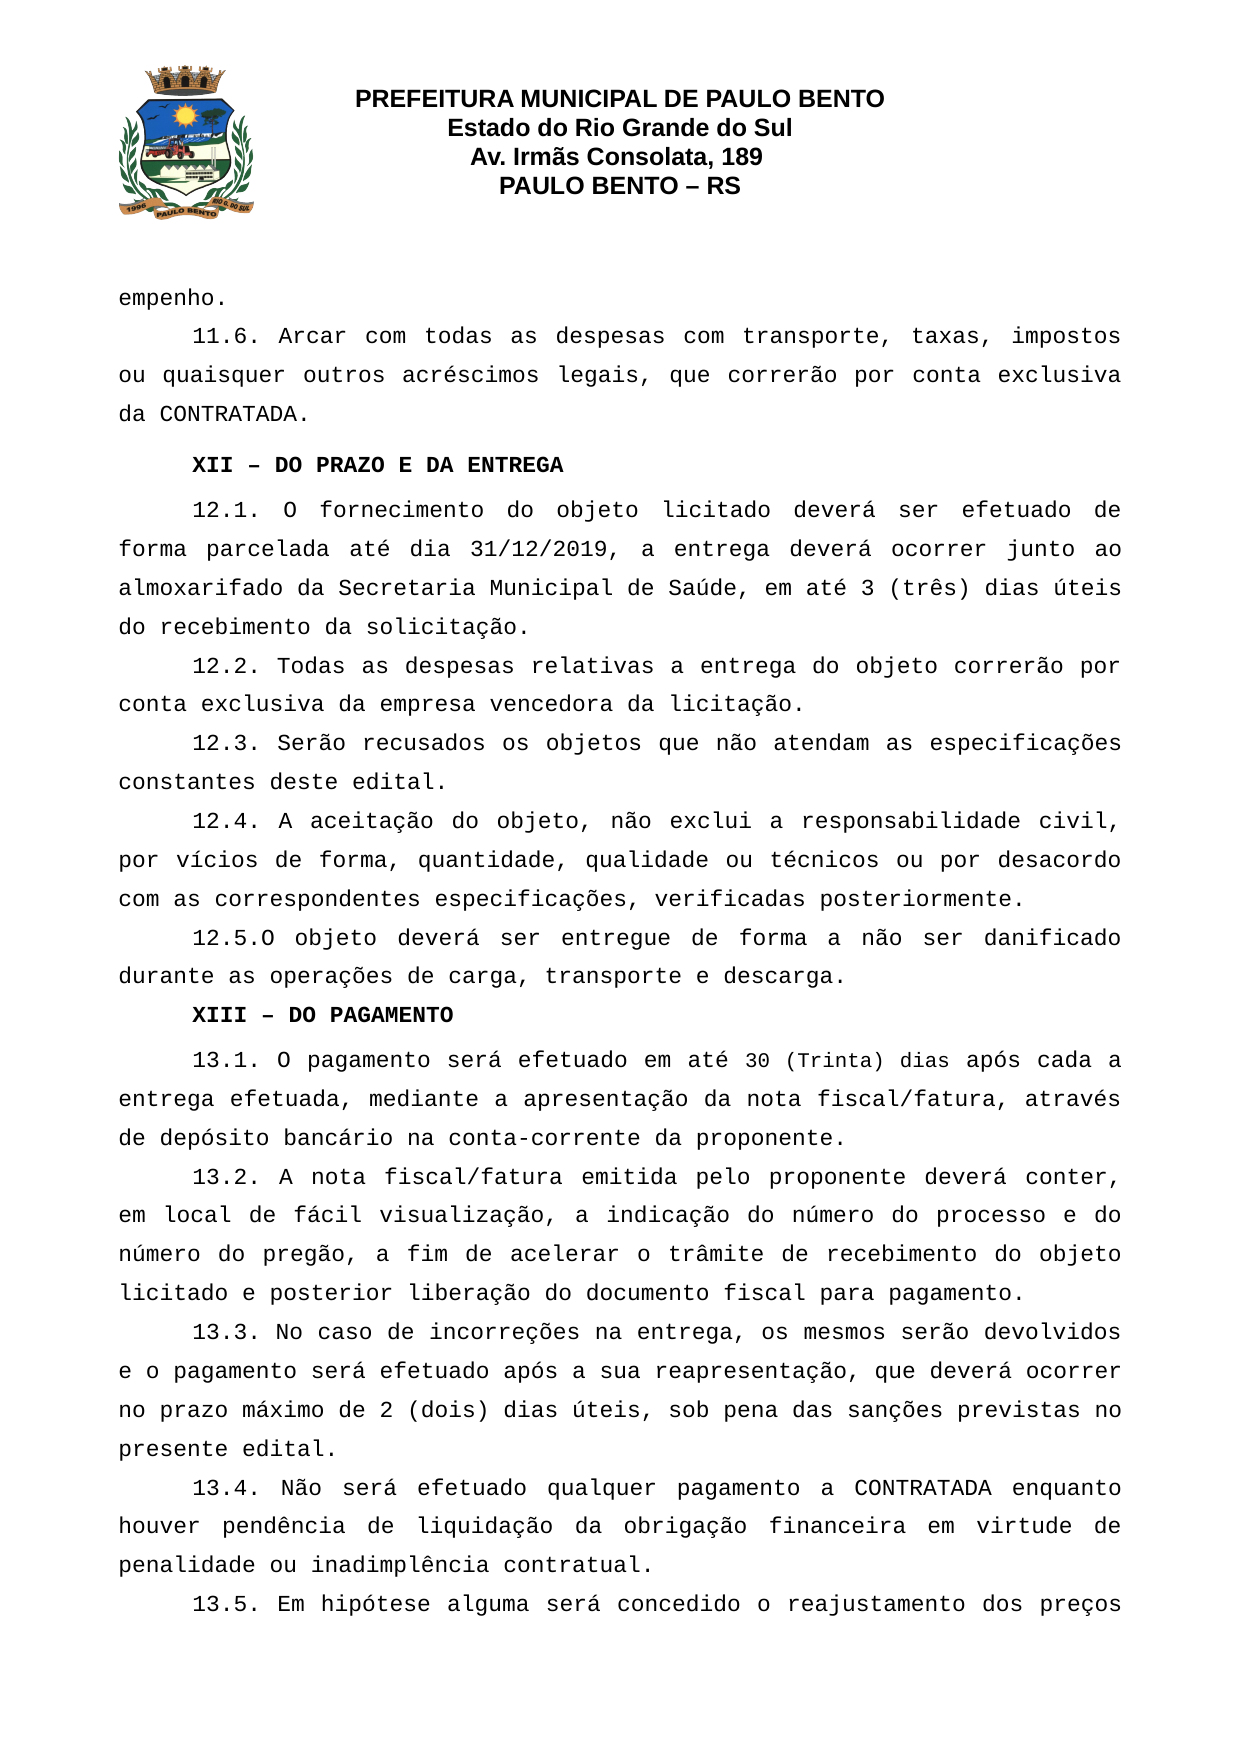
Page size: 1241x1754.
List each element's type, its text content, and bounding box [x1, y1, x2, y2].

text 13.1. O pagamento será efetuado em até 30 (Trinta) dias após cada a entrega efetuada, mediante a apresentação da nota fiscal/fatura, através de depósito bancário na conta-corrente da proponente. [118, 1048, 1122, 1152]
text 12.2. Todas as despesas relativas a entrega do objeto correrão por conta exclusiva da empresa vencedora da licitação. [118, 654, 1122, 719]
text XII – DO PRAZO E DA ENTREGA [118, 454, 1122, 480]
text 12.3. Serão recusados os objetos que não atendam as especificações constantes deste edital. [118, 732, 1122, 796]
text 13.3. No caso de incorreções na entrega, os mesmos serão devolvidos e o pagamento será efetuado após a sua reapresentação, que deverá ocorrer no prazo máximo de 2 (dois) dias úteis, sob pena das sanções previstas no presente edital. [118, 1320, 1122, 1463]
text 13.5. Em hipótese alguma será concedido o reajustamento dos preços [118, 1592, 1122, 1618]
text 11.6. Arcar com todas as despesas com transporte, taxas, impostos ou quaisquer outros acréscimos legais, que correrão por conta exclusiva da CONTRATADA. [118, 325, 1122, 428]
text 12.4. A aceitação do objeto, não exclui a responsabilidade civil, por vícios de forma, quantidade, qualidade ou técnicos ou por desacordo com as correspondentes especificações, verificadas posteriormente. [118, 809, 1122, 913]
text XIII – DO PAGAMENTO [118, 1004, 1122, 1029]
text 13.2. A nota fiscal/fatura emitida pelo proponente deverá conter, em local de fácil visualização, a indicação do número do processo e do número do pregão, a fim de acelerar o trâmite de recebimento do objeto licitado e posterior liberação do documento fiscal para pagamento. [118, 1165, 1122, 1307]
picture [118, 65, 254, 220]
text 12.1. O fornecimento do objeto licitado deverá ser efetuado de forma parcelada até dia 31/12/2019, a entrega deverá ocorrer junto ao almoxarifado da Secretaria Municipal de Saúde, em até 3 (três) dias úteis do recebimento da solicitação. [118, 498, 1122, 641]
text empenho. [118, 286, 1122, 312]
text 13.4. Não será efetuado qualquer pagamento a CONTRATADA enquanto houver pendência de liquidação da obrigação financeira em virtude de penalidade ou inadimplência contratual. [118, 1476, 1122, 1579]
text 12.5.O objeto deverá ser entregue de forma a não ser danificado durante as operações de carga, transporte e descarga. [118, 926, 1122, 991]
